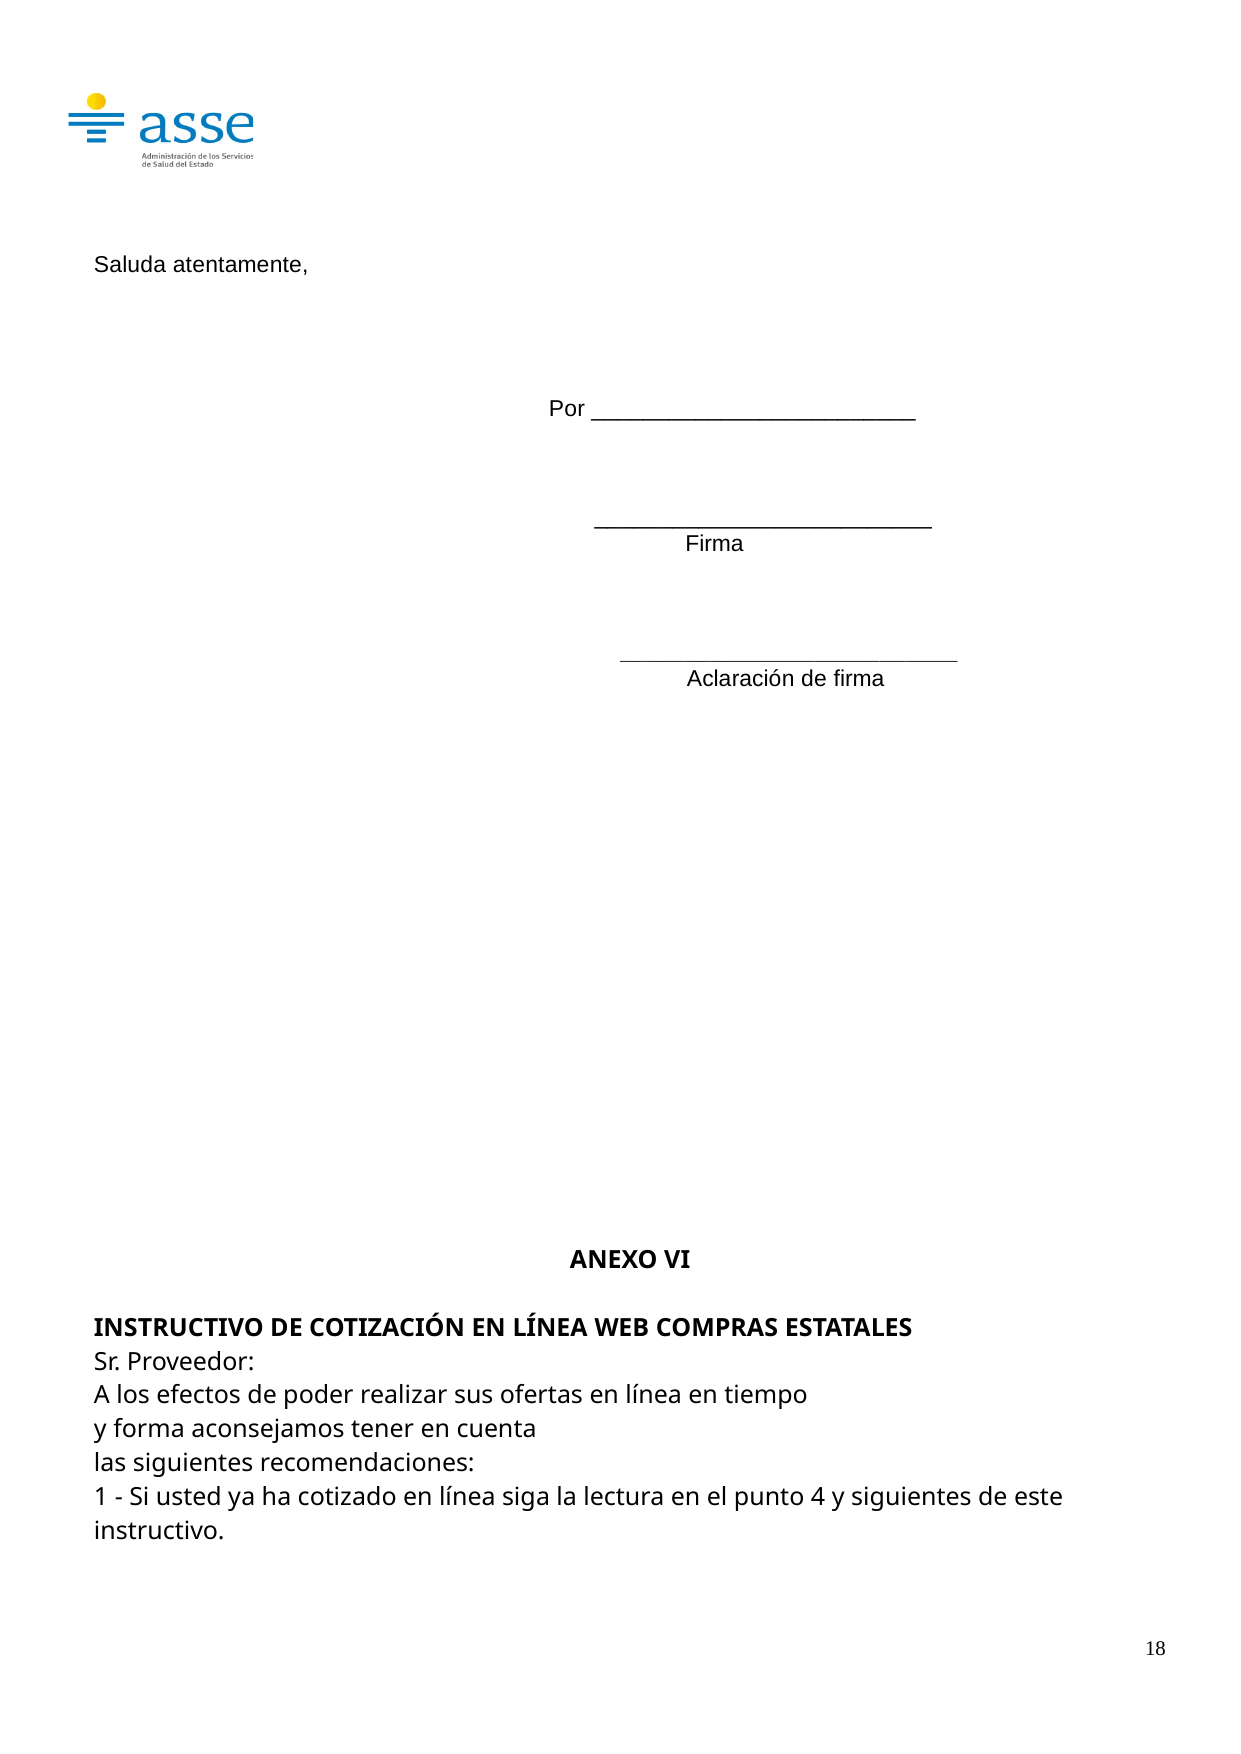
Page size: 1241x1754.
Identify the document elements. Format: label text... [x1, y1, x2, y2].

text A los efectos de poder realizar sus ofertas en línea en tiempo [94, 1377, 1166, 1411]
text INSTRUCTIVO DE COTIZACIÓN EN LÍNEA WEB COMPRAS ESTATALES [94, 1309, 1166, 1343]
text las siguientes recomendaciones: [94, 1445, 1166, 1479]
text Aclaración de firma [94, 665, 1166, 692]
text Sr. Proveedor: [94, 1343, 1166, 1377]
text ANEXO VI [94, 1242, 1166, 1276]
text Por _________________________ [94, 394, 1166, 421]
text Firma [94, 529, 1166, 556]
picture [68, 93, 254, 167]
text Saluda atentamente, [94, 251, 1166, 278]
text __________________________ [94, 502, 1166, 529]
text y forma aconsejamos tener en cuenta [94, 1411, 1166, 1445]
text __________________________ [94, 638, 1166, 665]
text 1 - Si usted ya ha cotizado en línea siga la lectura en el punto 4 y siguientes de este instructivo. [94, 1479, 1166, 1547]
